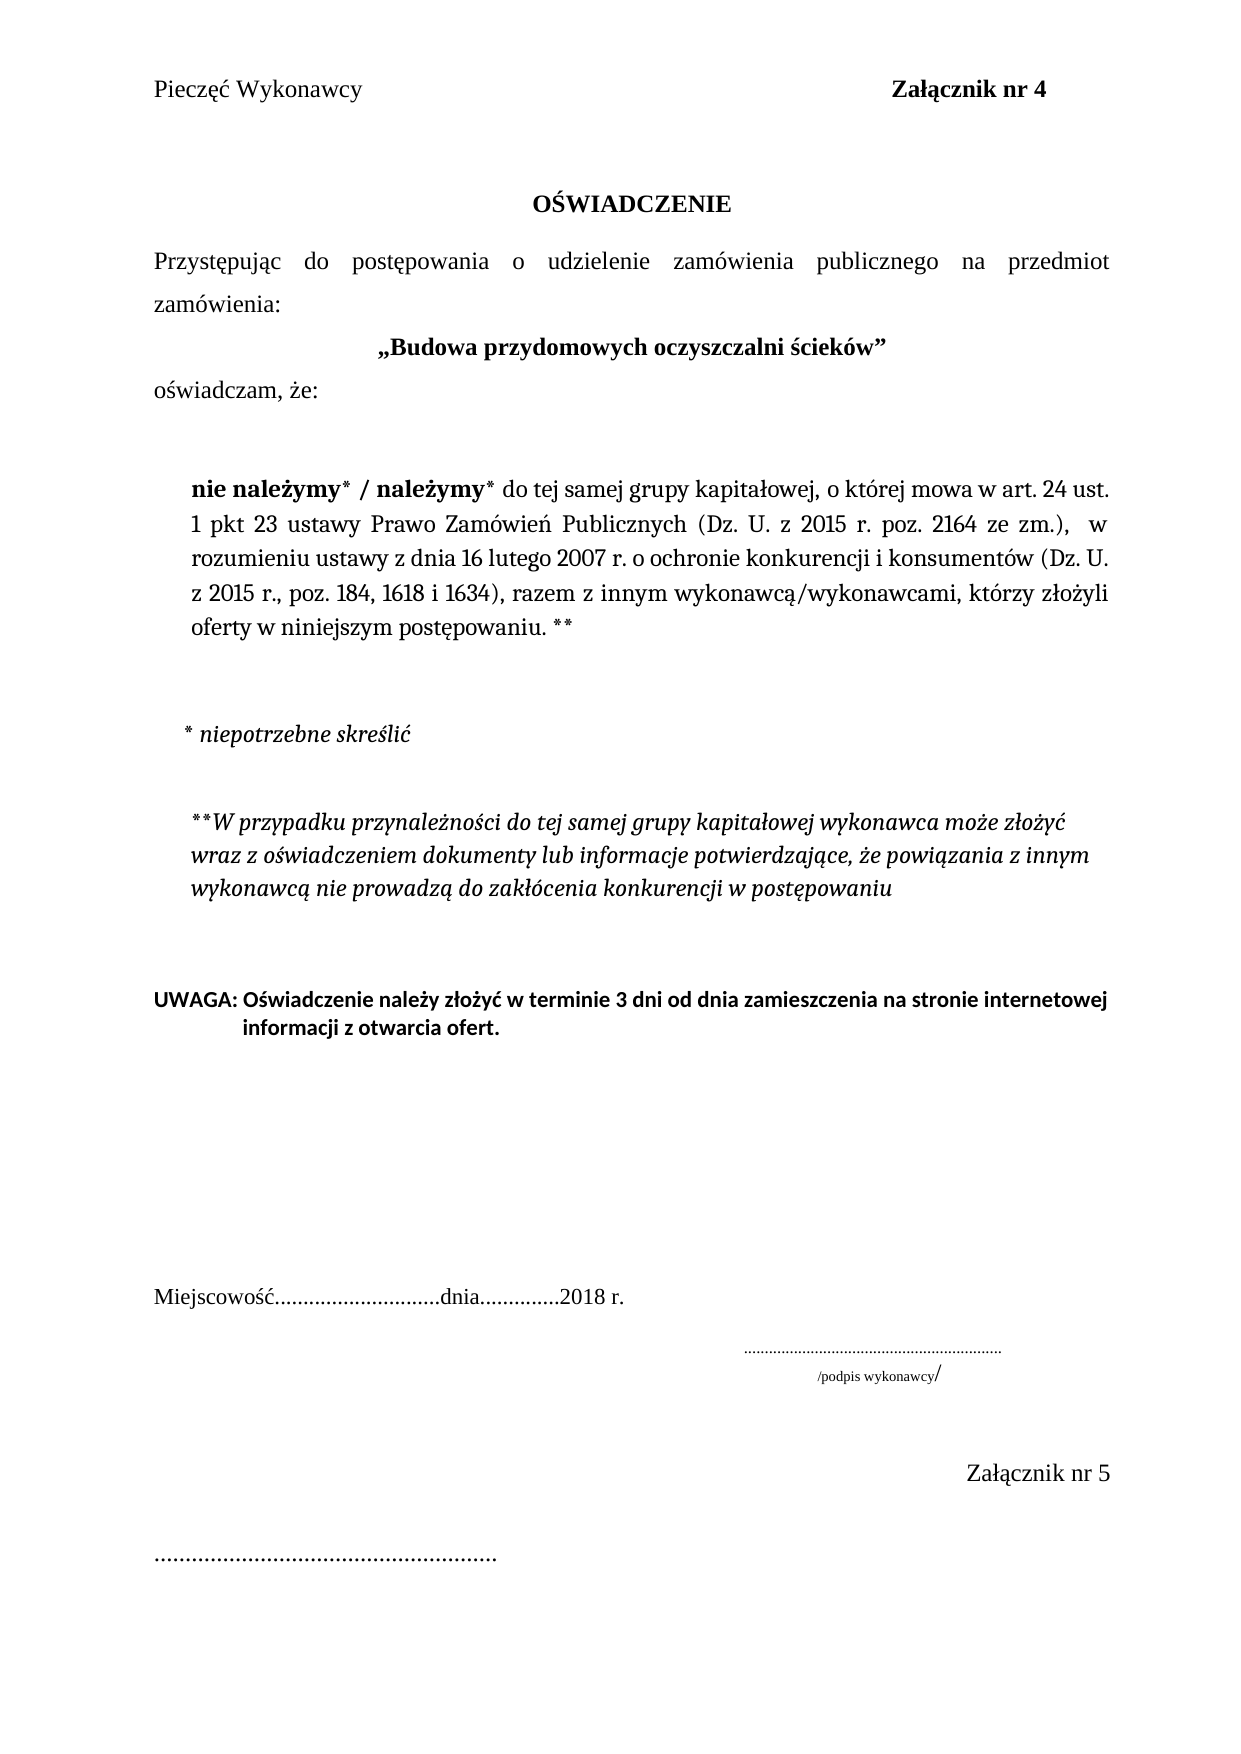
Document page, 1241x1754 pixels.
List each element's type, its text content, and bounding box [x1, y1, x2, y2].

text ....................................................... [153, 1538, 1110, 1566]
text **W przypadku przynależności do tej samej grupy kapitałowej wykonawca może złożyć wraz z oświadczeniem dokumenty lub informacje potwierdzające, że powiązania z innym wykonawcą nie prowadzą do zakłócenia konkurencji w postępowaniu [191, 808, 1110, 903]
text Pieczęć Wykonawcy Załącznik nr 4 [153, 74, 1110, 102]
list nie należymy* / należymy* do tej samej grupy kapitałowej, o której mowa w art. 24 ust. 1 pkt 23 ustawy Prawo Zamówień Publicznych (Dz. U. z 2015 r. poz. 2164 ze zm.), w rozumieniu ustawy z dnia 16 lutego 2007 r. o ochronie konkurencji i konsumentów (Dz. U. z 2015 r., poz. 184, 1618 i 1634), razem z innym wykonawcą/wykonawcami, którzy złożyli oferty w niniejszym postępowaniu. ** [191, 474, 1110, 642]
text UWAGA: Oświadczenie należy złożyć w terminie 3 dni od dnia zamieszczenia na stronie internetowej informacji z otwarcia ofert. [153, 985, 1110, 1041]
text „Budowa przydomowych oczyszczalni ścieków” [153, 332, 1110, 361]
text /podpis wykonawcy/ [743, 1358, 1110, 1387]
text Miejscowość.............................dnia..............2018 r. [153, 1283, 1110, 1310]
text Załącznik nr 5 [153, 1458, 1110, 1487]
text .............................................................. [596, 1334, 1110, 1358]
text * niepotrzebne skreślić [183, 719, 1096, 748]
text OŚWIADCZENIE [153, 189, 1110, 217]
text oświadczam, że: [153, 376, 1110, 404]
text Przystępując do postępowania o udzielenie zamówienia publicznego na przedmiot zamówienia: [153, 246, 1110, 318]
